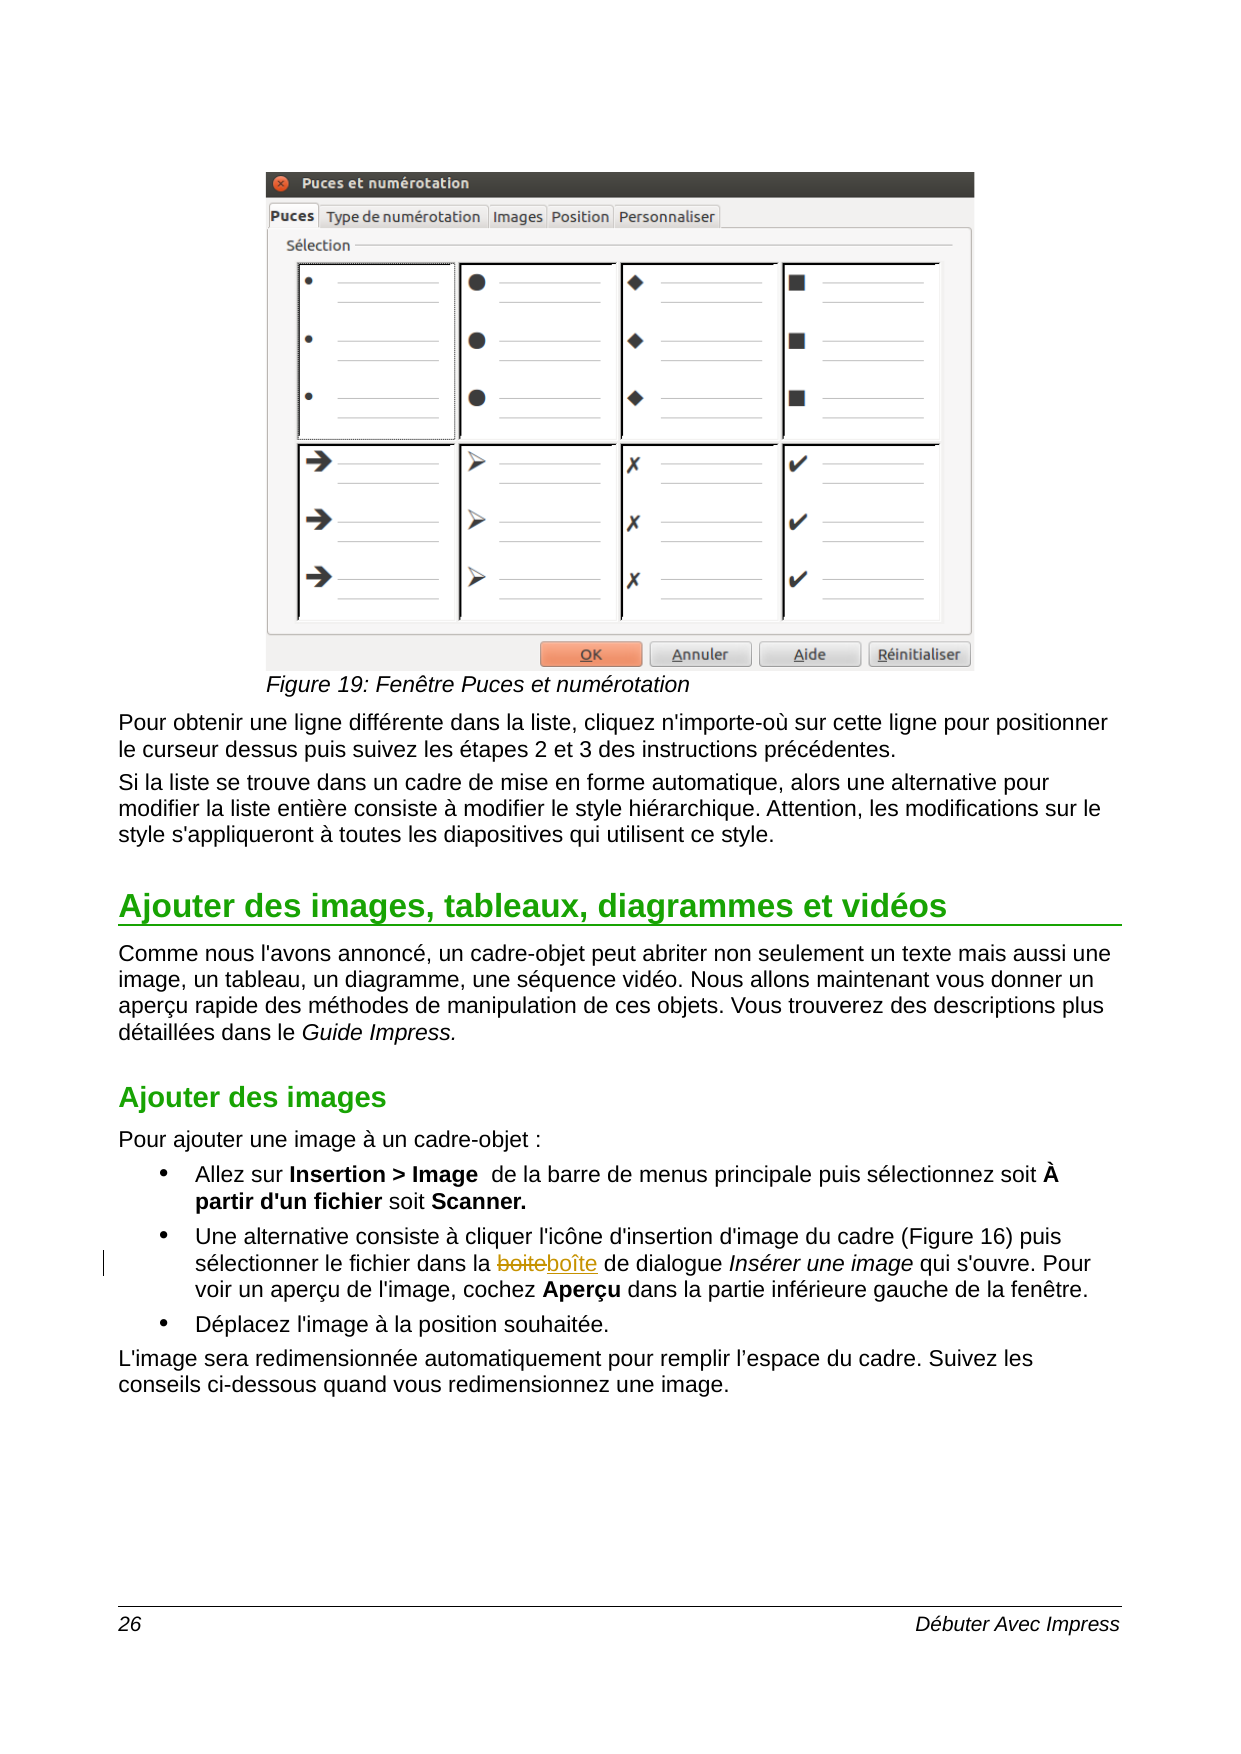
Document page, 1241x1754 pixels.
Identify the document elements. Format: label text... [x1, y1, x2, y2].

list Une alternative consiste à cliquer l'icône d'insertion d'image du cadre (Figure 16) puis sélectionner le fichier dans la boîte de dialogue Insérer une image qui s'ouvre. Pour voir un aperçu de l'image, cochez Aperçu dans la partie inférieure gauche de la fenêtre. [156, 1221, 1122, 1303]
picture [265, 172, 975, 671]
text Figure 19: Fenêtre Puces et numérotation [266, 671, 974, 697]
list Si la liste se trouve dans un cadre de mise en forme automatique, alors une alternative pour modifier la liste entière consiste à modifier le style hiérarchique. Attention, les modifications sur le style s'appliqueront à toutes les diapositives qui utilisent ce style. [118, 768, 1122, 848]
text L'image sera redimensionnée automatiquement pour remplir l’espace du cadre. Suivez les conseils ci-dessous quand vous redimensionnez une image. [118, 1344, 1122, 1397]
text Comme nous l'avons annoncé, un cadre-objet peut abriter non seulement un texte mais aussi une image, un tableau, un diagramme, une séquence vidéo. Nous allons maintenant vous donner un aperçu rapide des méthodes de manipulation de ces objets. Vous trouverez des descriptions plus détaillées dans le Guide Impress. [118, 939, 1122, 1045]
list Déplacez l'image à la position souhaitée. [156, 1309, 1122, 1338]
list Allez sur Insertion > Image de la barre de menus principale puis sélectionnez soit À partir d'un fichier soit Scanner. [156, 1159, 1122, 1215]
list Pour obtenir une ligne différente dans la liste, cliquez n'importe-où sur cette ligne pour positionner le curseur dessus puis suivez les étapes 2 et 3 des instructions précédentes. [118, 709, 1122, 762]
list Pour ajouter une image à un cadre-objet : [118, 1126, 1122, 1153]
subtitle Ajouter des images, tableaux, diagrammes et vidéos [118, 886, 1122, 924]
subtitle Ajouter des images [118, 1080, 1122, 1114]
